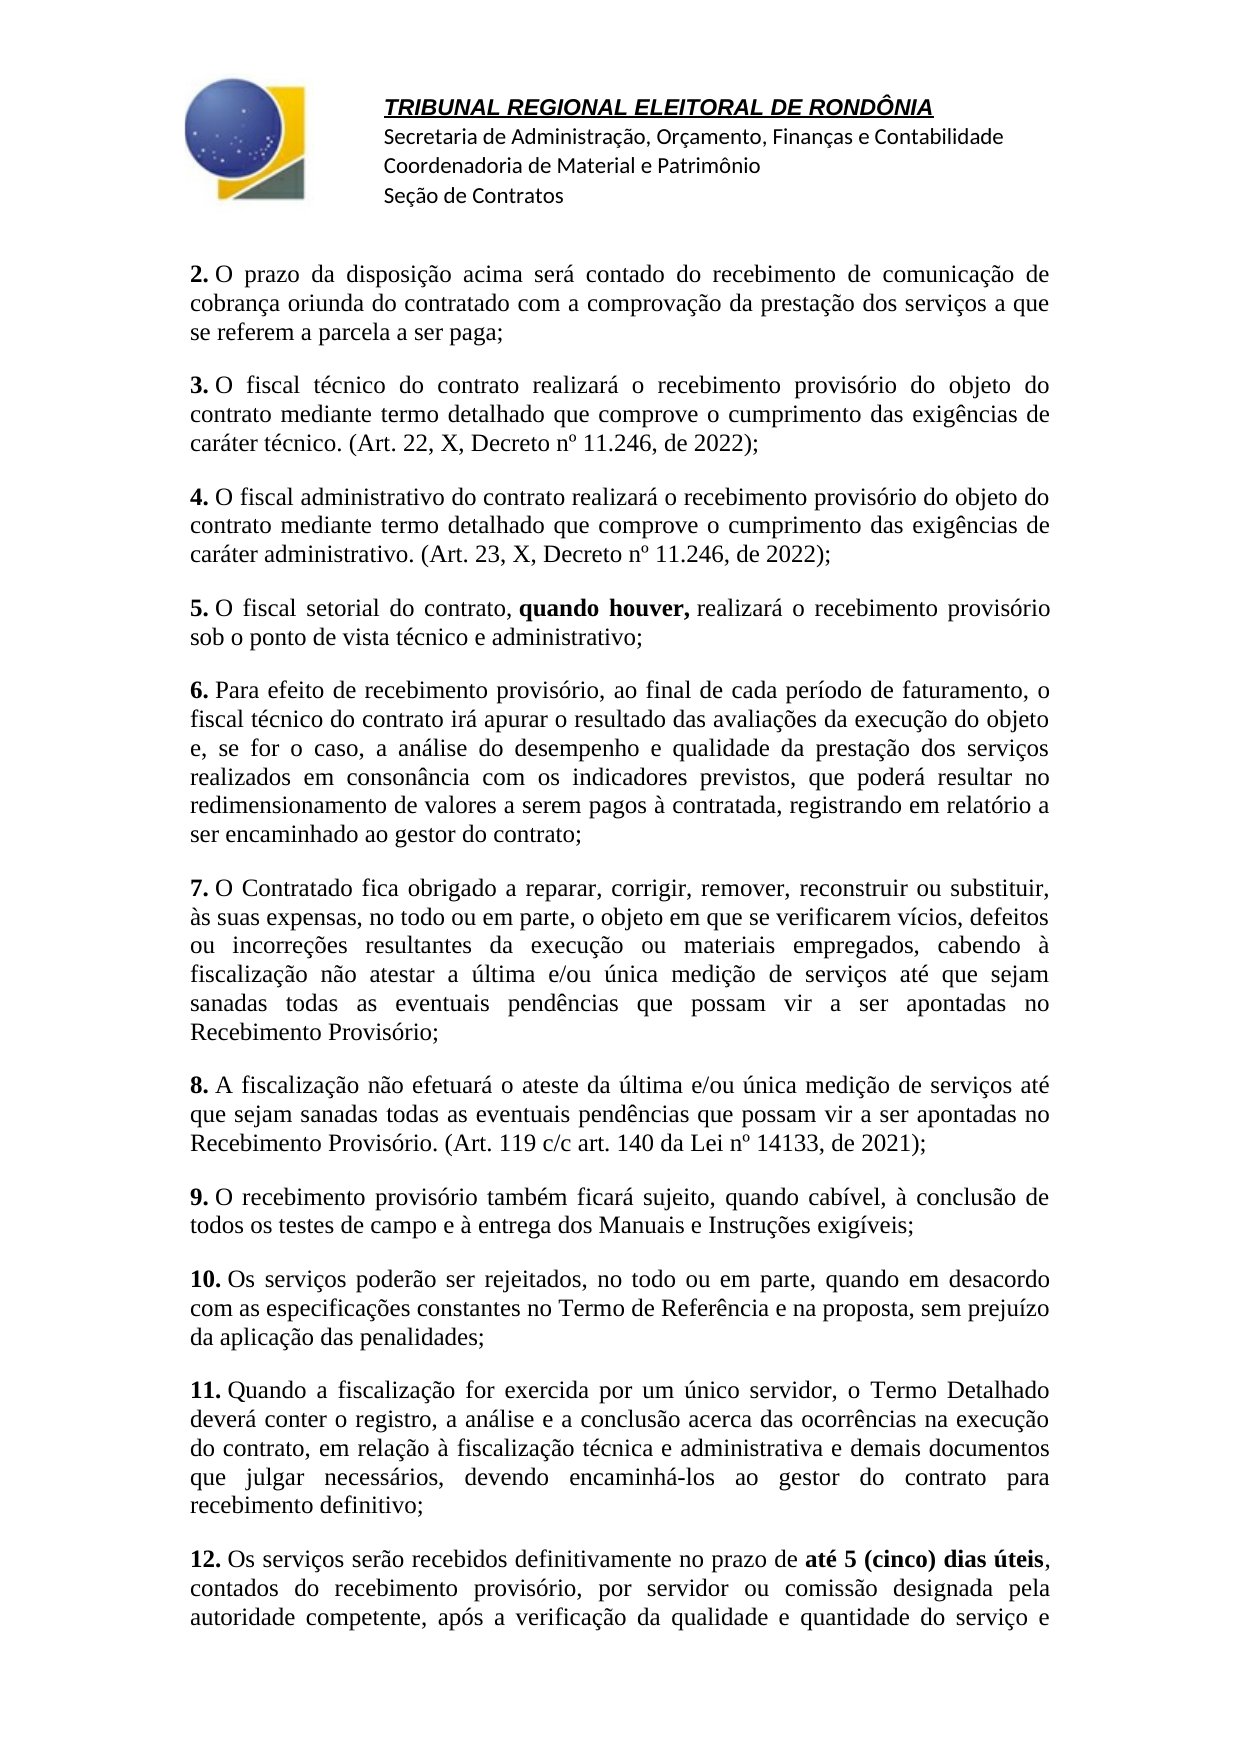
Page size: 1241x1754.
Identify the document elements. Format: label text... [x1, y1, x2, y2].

text 5. O fiscal setorial do contrato, quando houver, realizará o recebimento provisório sob o ponto de vista técnico e administrativo; [190, 593, 1051, 651]
text 3. O fiscal técnico do contrato realizará o recebimento provisório do objeto do contrato mediante termo detalhado que comprove o cumprimento das exigências de caráter técnico. (Art. 22, X, Decreto nº 11.246, de 2022); [190, 371, 1051, 457]
text 9. O recebimento provisório também ficará sujeito, quando cabível, à conclusão de todos os testes de campo e à entrega dos Manuais e Instruções exigíveis; [190, 1182, 1051, 1239]
text 2. O prazo da disposição acima será contado do recebimento de comunicação de cobrança oriunda do contratado com a comprovação da prestação dos serviços a que se referem a parcela a ser paga; [190, 259, 1051, 346]
text 4. O fiscal administrativo do contrato realizará o recebimento provisório do objeto do contrato mediante termo detalhado que comprove o cumprimento das exigências de caráter administrativo. (Art. 23, X, Decreto nº 11.246, de 2022); [190, 482, 1051, 568]
text 10. Os serviços poderão ser rejeitados, no todo ou em parte, quando em desacordo com as especificações constantes no Termo de Referência e na proposta, sem prejuízo da aplicação das penalidades; [190, 1264, 1051, 1351]
text 12. Os serviços serão recebidos definitivamente no prazo de até 5 (cinco) dias úteis, contados do recebimento provisório, por servidor ou comissão designada pela autoridade competente, após a verificação da qualidade e quantidade do serviço e [190, 1544, 1051, 1631]
text 7. O Contratado fica obrigado a reparar, corrigir, remover, reconstruir ou substituir, às suas expensas, no todo ou em parte, o objeto em que se verificarem vícios, defeitos ou incorreções resultantes da execução ou materiais empregados, cabendo à fiscalização não atestar a última e/ou única medição de serviços até que sejam sanadas todas as eventuais pendências que possam vir a ser apontadas no Recebimento Provisório; [190, 873, 1051, 1046]
text 6. Para efeito de recebimento provisório, ao final de cada período de faturamento, o fiscal técnico do contrato irá apurar o resultado das avaliações da execução do objeto e, se for o caso, a análise do desempenho e qualidade da prestação dos serviços realizados em consonância com os indicadores previstos, que poderá resultar no redimensionamento de valores a serem pagos à contratada, registrando em relatório a ser encaminhado ao gestor do contrato; [190, 676, 1051, 848]
text 11. Quando a fiscalização for exercida por um único servidor, o Termo Detalhado deverá conter o registro, a análise e a conclusão acerca das ocorrências na execução do contrato, em relação à fiscalização técnica e administrativa e demais documentos que julgar necessários, devendo encaminhá-los ao gestor do contrato para recebimento definitivo; [190, 1376, 1051, 1519]
text 8. A fiscalização não efetuará o ateste da última e/ou única medição de serviços até que sejam sanadas todas as eventuais pendências que possam vir a ser apontadas no Recebimento Provisório. (Art. 119 c/c art. 140 da Lei nº 14133, de 2021); [190, 1071, 1051, 1157]
